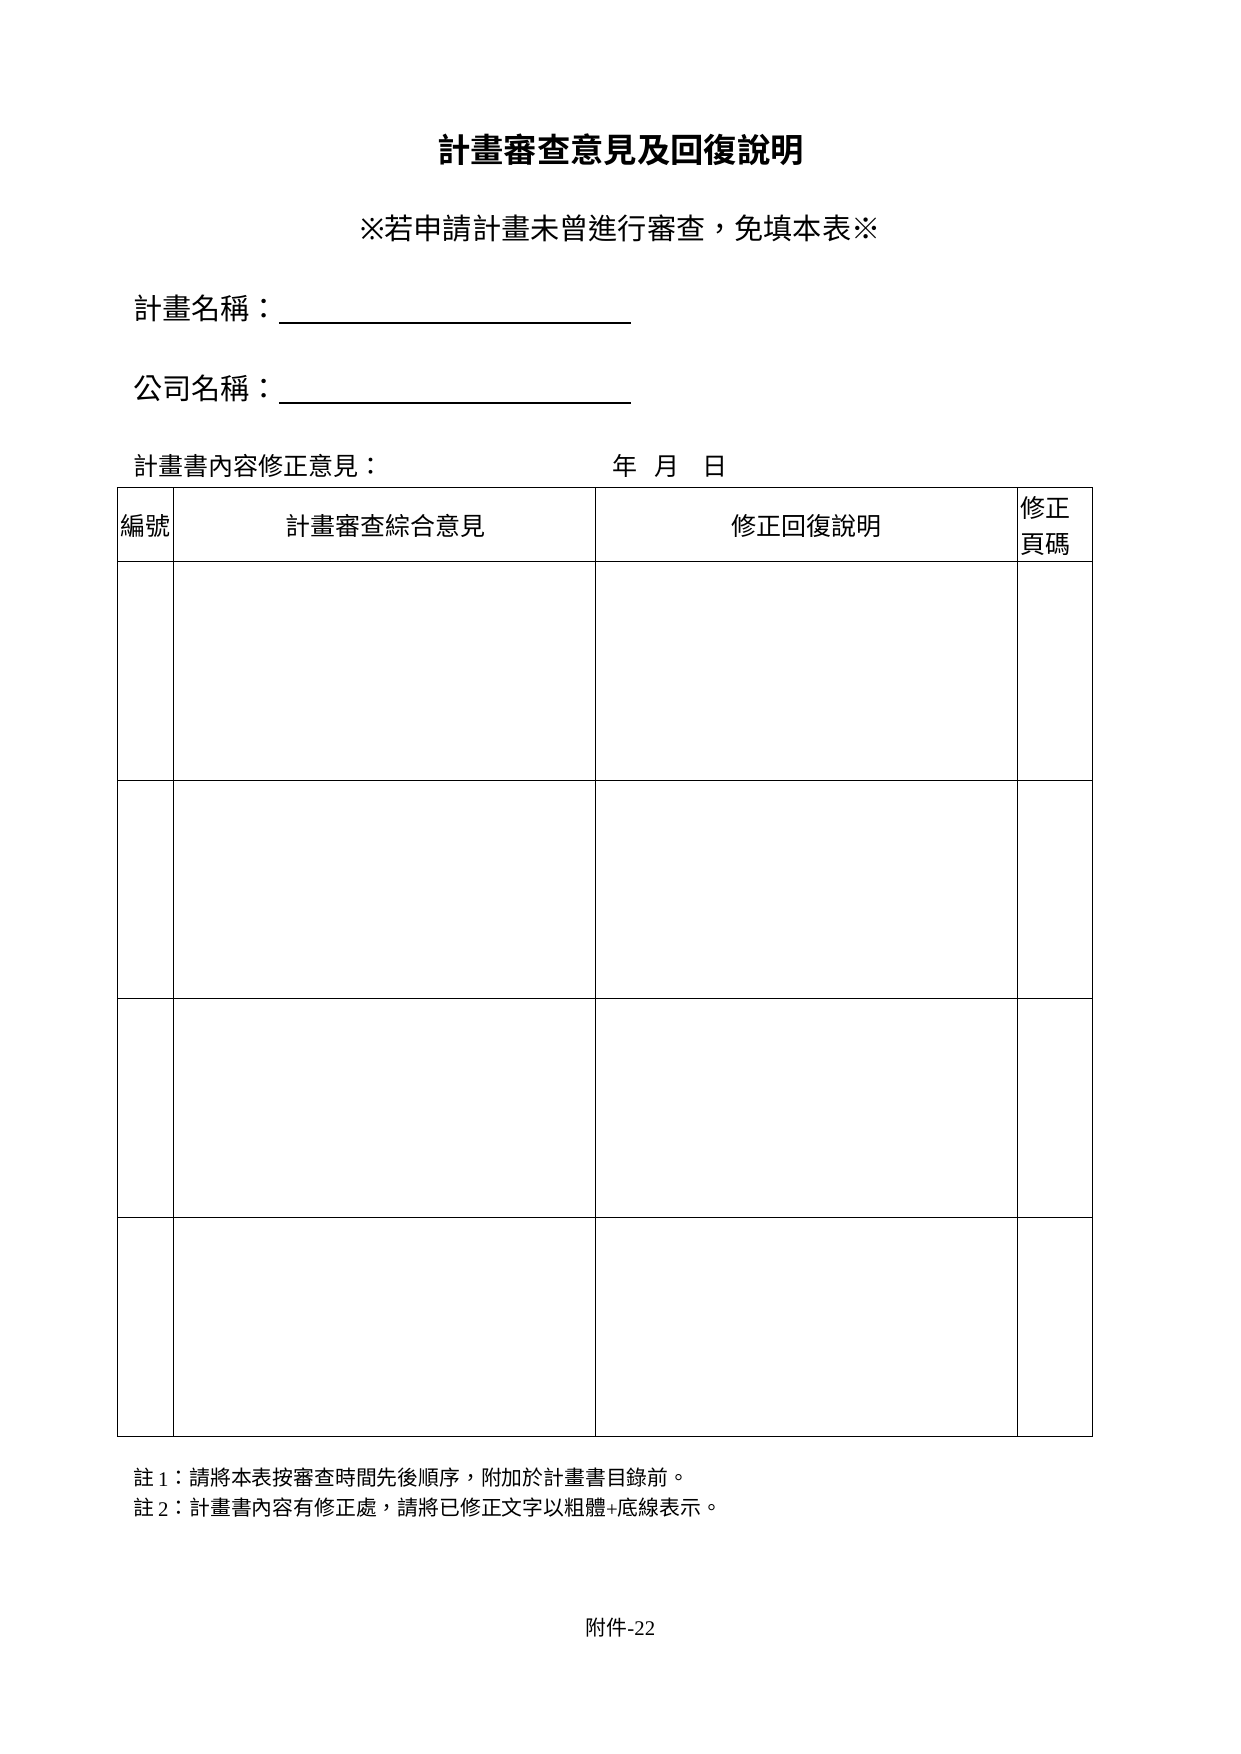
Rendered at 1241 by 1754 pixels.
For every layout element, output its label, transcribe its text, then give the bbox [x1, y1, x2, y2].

text ※若申請計畫未曾進行審查，免填本表※ [133, 206, 1107, 248]
table_cell [174, 781, 595, 998]
table_cell [596, 562, 1017, 779]
text 公司名稱： [133, 366, 1107, 408]
table_cell [118, 781, 173, 998]
table_cell [174, 562, 595, 779]
text 計畫書內容修正意見： 年 月 日 [133, 446, 1107, 482]
table_cell [596, 1218, 1017, 1436]
table_cell [1018, 562, 1092, 779]
text 計畫名稱： [133, 286, 1107, 328]
table_cell [118, 999, 173, 1217]
table_header 修正回復說明 [596, 488, 1017, 561]
table_cell [1018, 999, 1092, 1217]
table_cell [596, 999, 1017, 1217]
text 計畫審查意見及回復說明 [133, 124, 1107, 172]
table_cell [596, 781, 1017, 998]
table_cell [174, 999, 595, 1217]
table_header 修正 頁碼 [1018, 488, 1092, 561]
table_cell [118, 1218, 173, 1436]
table_cell [1018, 781, 1092, 998]
table_header 編號 [118, 488, 173, 561]
table_cell [174, 1218, 595, 1436]
text 註1：請將本表按審查時間先後順序，附加於計畫書目錄前。 [133, 1461, 1149, 1491]
text 註2：計畫書內容有修正處，請將已修正文字以粗體+底線表示。 [133, 1491, 1149, 1521]
table_cell [118, 562, 173, 779]
table_header 計畫審查綜合意見 [174, 488, 595, 561]
table_cell [1018, 1218, 1092, 1436]
